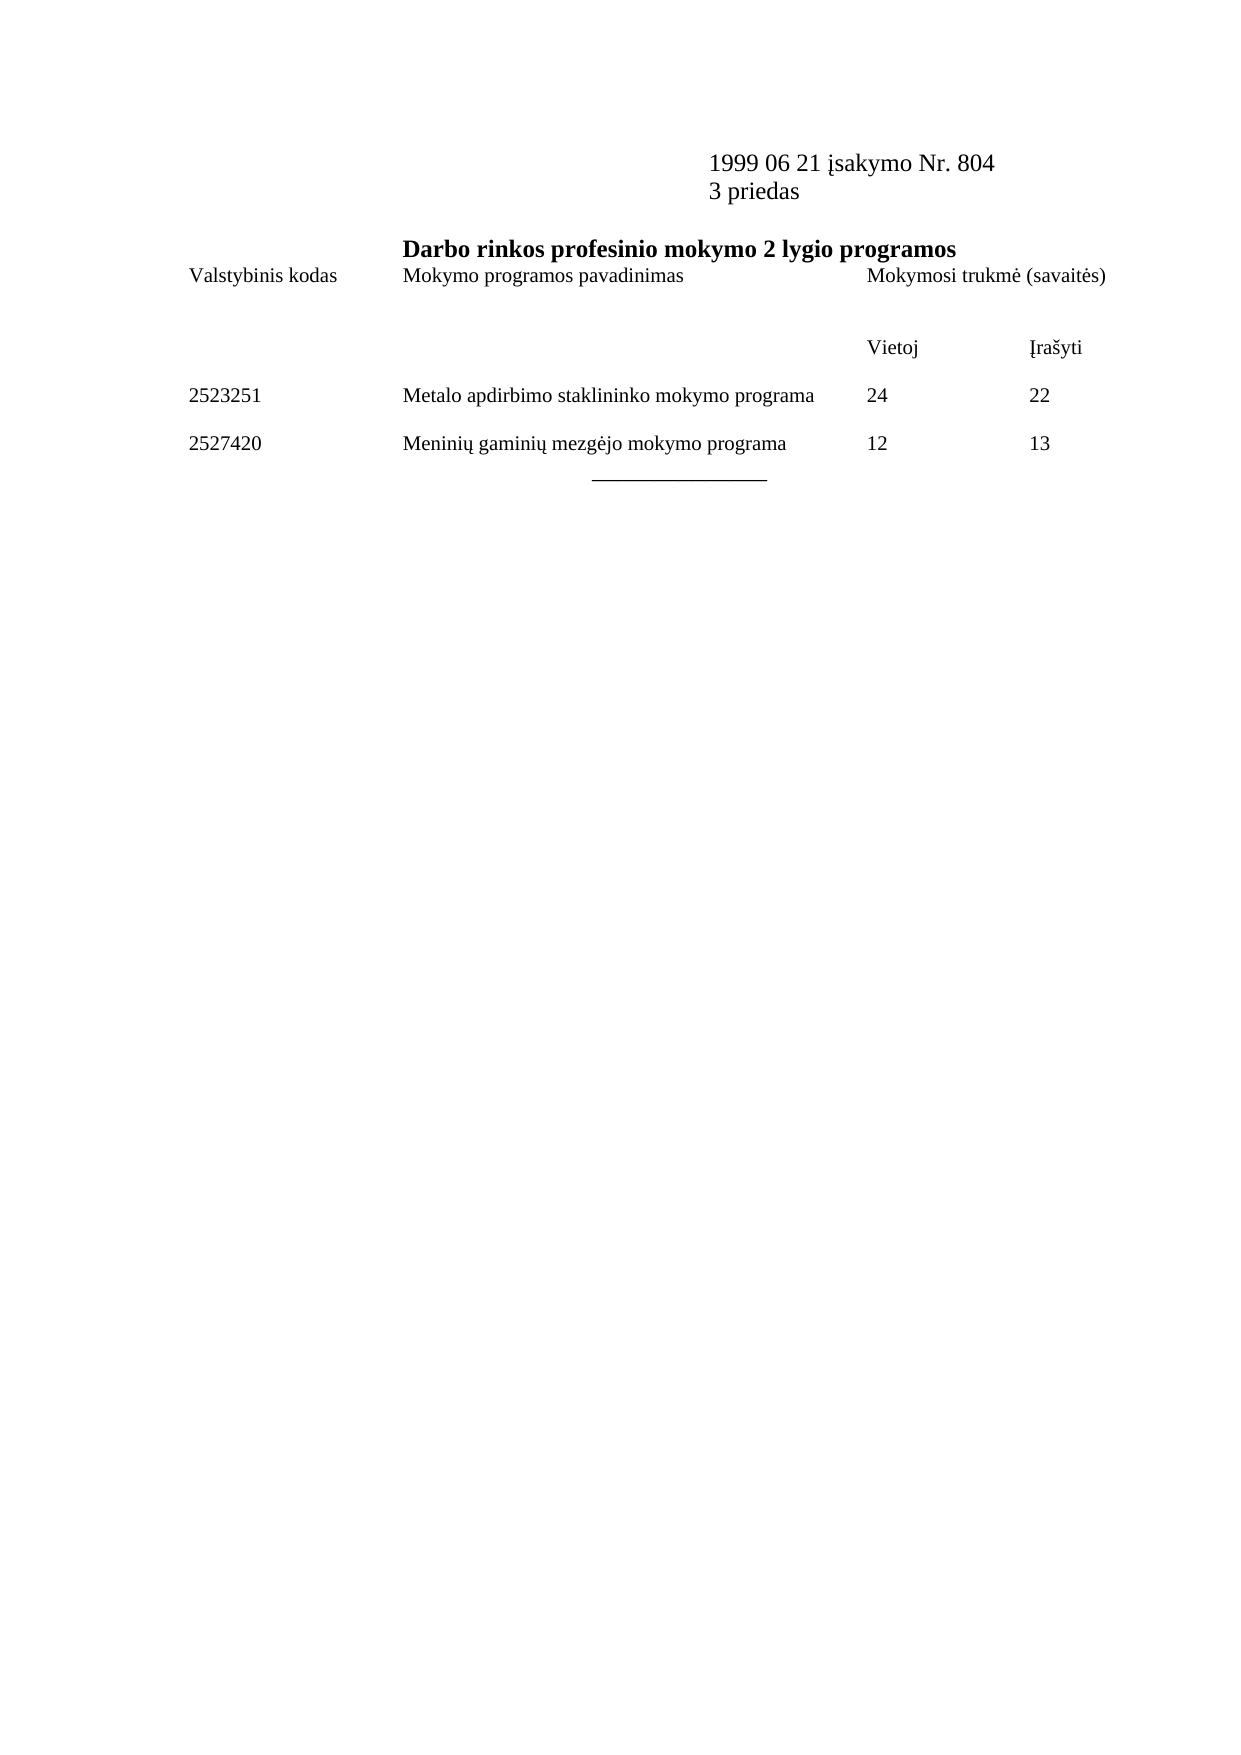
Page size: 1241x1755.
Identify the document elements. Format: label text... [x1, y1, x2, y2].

table_cell [855, 407, 1018, 431]
text 3 priedas [177, 176, 1181, 205]
table_cell 24 [855, 383, 1018, 407]
table_cell 12 [855, 431, 1018, 455]
table_cell [1018, 311, 1181, 335]
table_cell [391, 359, 855, 383]
table_cell [177, 335, 391, 359]
text ______________ [177, 455, 1181, 484]
table_cell 2523251 [177, 383, 391, 407]
table_cell [177, 359, 391, 383]
table_cell [855, 311, 1018, 335]
table_cell Įrašyti [1018, 335, 1181, 359]
table_cell [855, 359, 1018, 383]
table_header Mokymo programos pavadinimas [391, 263, 855, 311]
table_header Mokymosi trukmė (savaitės) [855, 263, 1181, 311]
table_header Valstybinis kodas [177, 263, 391, 311]
table_cell 22 [1018, 383, 1181, 407]
table_cell Vietoj [855, 335, 1018, 359]
text Darbo rinkos profesinio mokymo 2 lygio programos [177, 234, 1181, 263]
table_cell [1018, 359, 1181, 383]
table_cell Metalo apdirbimo staklininko mokymo programa [391, 383, 855, 407]
table_cell [177, 407, 391, 431]
table_cell 2527420 [177, 431, 391, 455]
table_cell [177, 311, 391, 335]
table_cell [391, 311, 855, 335]
table_cell [391, 407, 855, 431]
table_cell [391, 335, 855, 359]
table_cell Meninių gaminių mezgėjo mokymo programa [391, 431, 855, 455]
text 1999 06 21 įsakymo Nr. 804 [177, 148, 1181, 176]
table_cell [1018, 407, 1181, 431]
table_cell 13 [1018, 431, 1181, 455]
